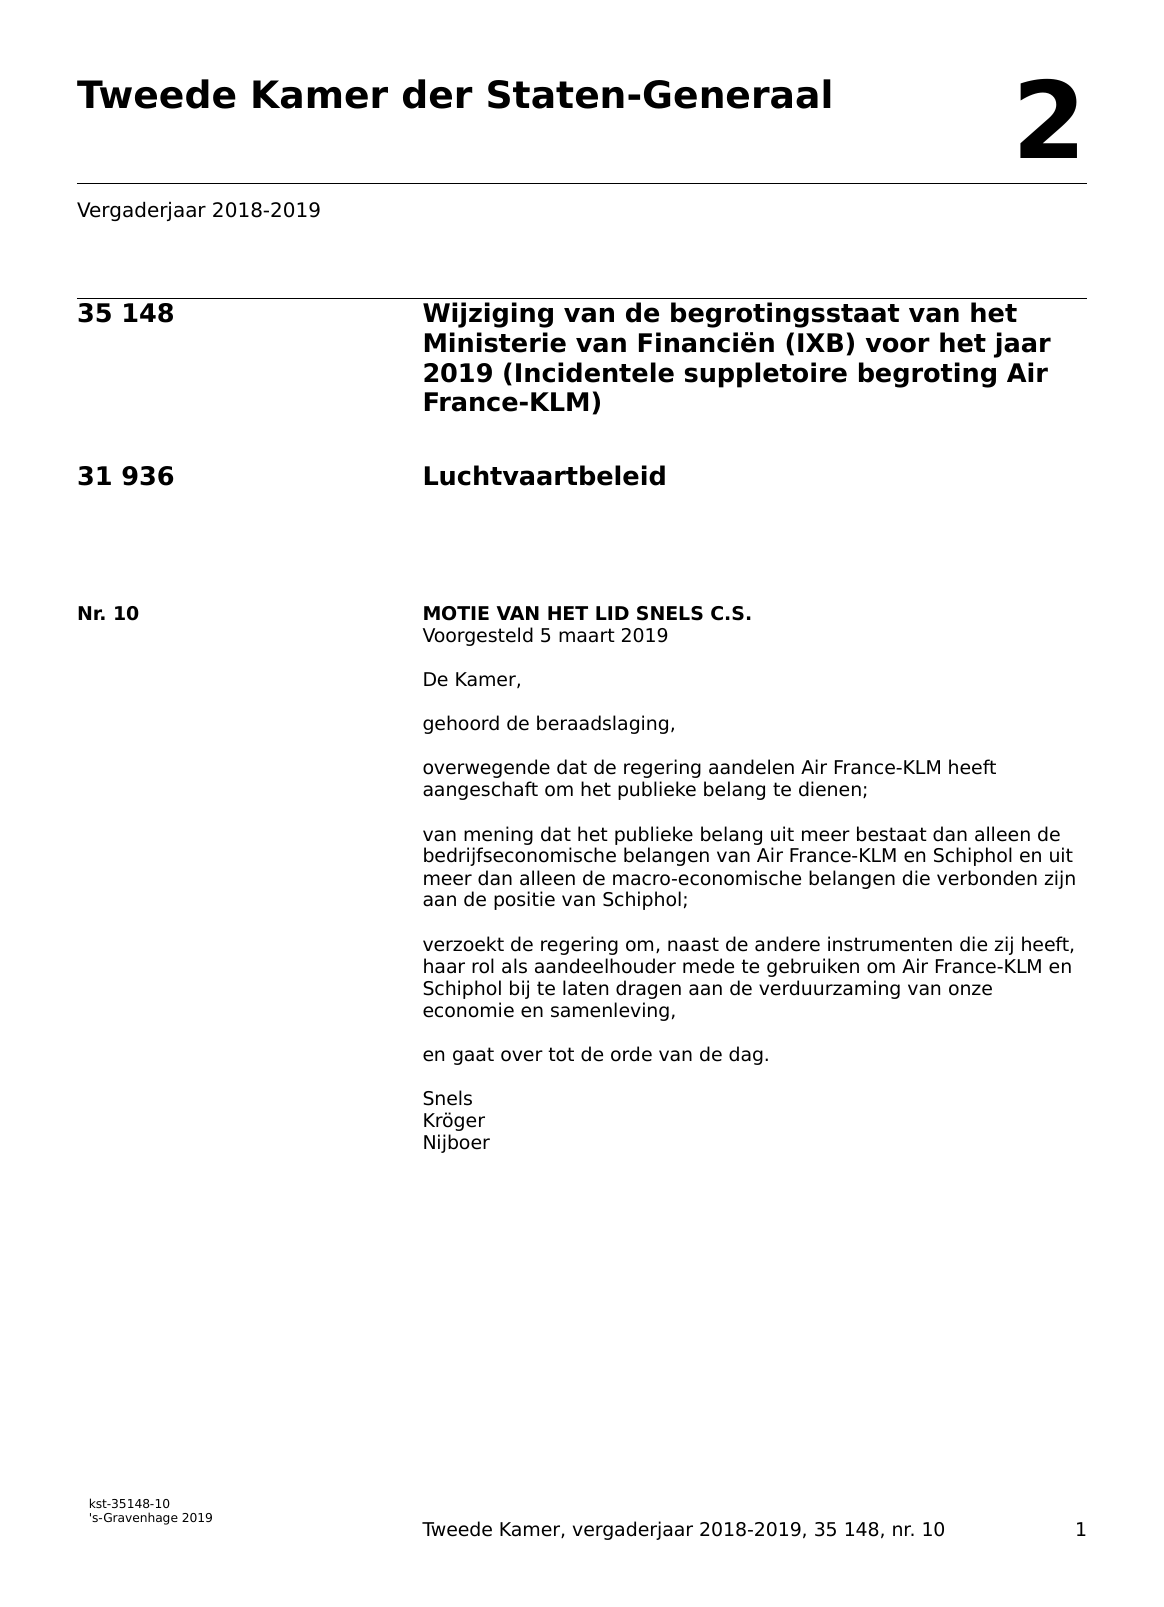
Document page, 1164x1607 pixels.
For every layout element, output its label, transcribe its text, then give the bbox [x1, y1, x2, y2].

text verzoekt de regering om, naast de andere instrumenten die zij heeft, haar rol als aandeelhouder mede te gebruiken om Air France-KLM en Schiphol bij te laten dragen aan de verduurzaming van onze economie en samenleving, [422, 933, 1087, 1021]
text overwegende dat de regering aandelen Air France-KLM heeft aangeschaft om het publieke belang te dienen; [422, 757, 1087, 801]
text kst-35148-10 [88, 1497, 323, 1511]
text De Kamer, [422, 669, 1087, 691]
subtitle Nr. 10 MOTIE VAN HET LID SNELS C.S. [77, 603, 1087, 625]
table_cell Vergaderjaar 2018-2019 [77, 184, 1087, 298]
text gehoord de beraadslaging, [422, 713, 1087, 735]
text Voorgesteld 5 maart 2019 [422, 625, 1087, 647]
text Kröger [422, 1110, 1087, 1132]
text Snels [422, 1088, 1087, 1110]
subtitle 31 936 Luchtvaartbeleid [77, 462, 1087, 492]
subtitle 35 148 Wijziging van de begrotingsstaat van het Ministerie van Financiën (IXB) voor het jaar 2019 (Incidentele suppletoire begroting Air France-KLM) [77, 299, 1087, 418]
table_header 2 [886, 59, 1087, 183]
text en gaat over tot de orde van de dag. [422, 1044, 1087, 1066]
table_header Tweede Kamer der Staten-Generaal [77, 59, 886, 183]
text Nijboer [422, 1132, 1087, 1154]
text 's-Gravenhage 2019 [88, 1511, 323, 1525]
text van mening dat het publieke belang uit meer bestaat dan alleen de bedrijfseconomische belangen van Air France-KLM en Schiphol en uit meer dan alleen de macro-economische belangen die verbonden zijn aan de positie van Schiphol; [422, 823, 1087, 911]
